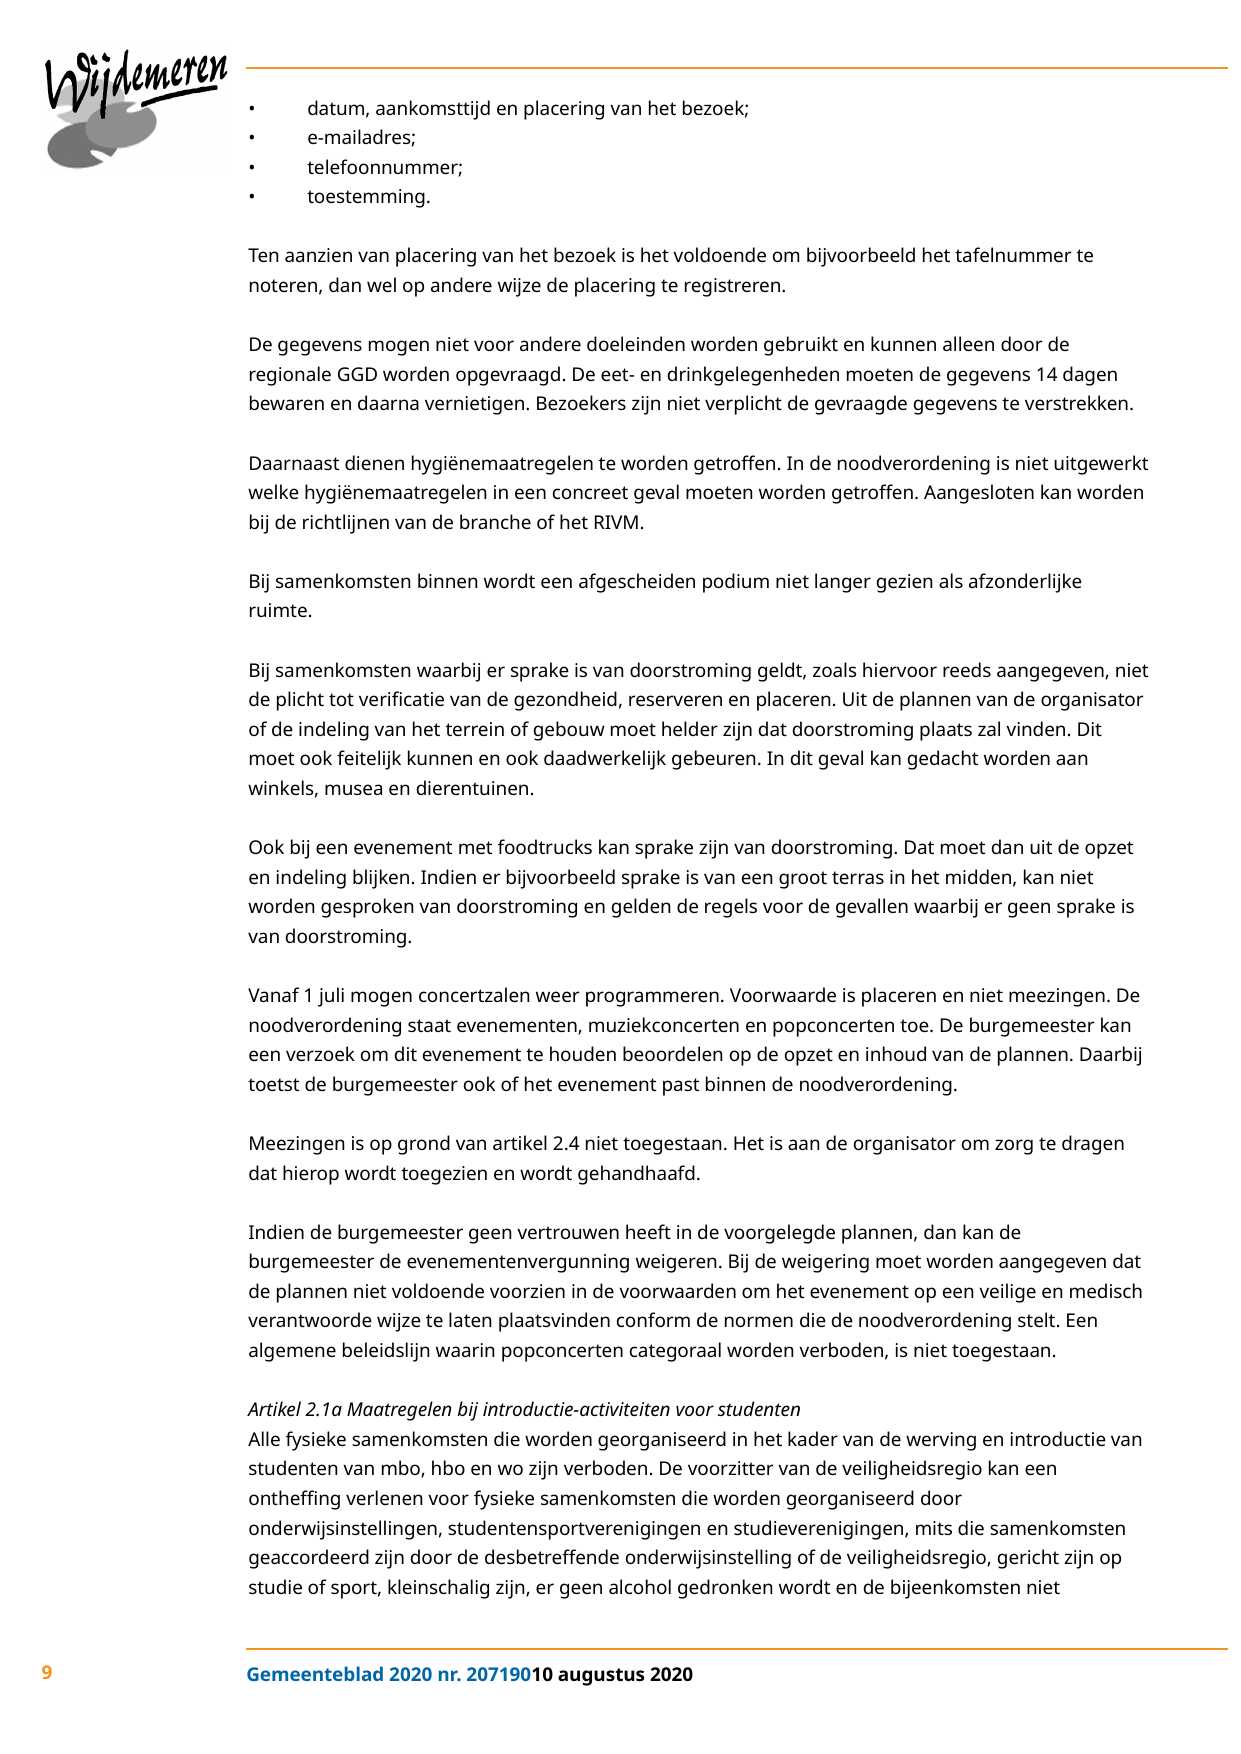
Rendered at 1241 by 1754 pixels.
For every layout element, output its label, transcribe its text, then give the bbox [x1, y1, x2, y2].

text Bij samenkomsten binnen wordt een afgescheiden podium niet langer gezien als afzonderlijke ruimte. [248, 568, 1152, 623]
list telefoonnummer; [248, 154, 1152, 180]
picture [41, 47, 231, 172]
list datum, aankomsttijd en placering van het bezoek; [248, 95, 1152, 121]
text Ten aanzien van placering van het bezoek is het voldoende om bijvoorbeeld het tafelnummer te noteren, dan wel op andere wijze de placering te registreren. [248, 243, 1152, 298]
text De gegevens mogen niet voor andere doeleinden worden gebruikt en kunnen alleen door de regionale GGD worden opgevraagd. De eet- en drinkgelegenheden moeten de gegevens 14 dagen bewaren en daarna vernietigen. Bezoekers zijn niet verplicht de gevraagde gegevens te verstrekken. [248, 331, 1152, 416]
text Artikel 2.1a Maatregelen bij introductie-activiteiten voor studenten [248, 1396, 1152, 1422]
text Bij samenkomsten waarbij er sprake is van doorstroming geldt, zoals hiervoor reeds aangegeven, niet de plicht tot verificatie van de gezondheid, reserveren en placeren. Uit de plannen van de organisator of de indeling van het terrein of gebouw moet helder zijn dat doorstroming plaats zal vinden. Dit moet ook feitelijk kunnen en ook daadwerkelijk gebeuren. In dit geval kan gedacht worden aan winkels, musea en dierentuinen. [248, 657, 1152, 801]
text Vanaf 1 juli mogen concertzalen weer programmeren. Voorwaarde is placeren en niet meezingen. De noodverordening staat evenementen, muziekconcerten en popconcerten toe. De burgemeester kan een verzoek om dit evenement te houden beoordelen op de opzet en inhoud van de plannen. Daarbij toetst de burgemeester ook of het evenement past binnen de noodverordening. [248, 982, 1152, 1097]
list toestemming. [248, 183, 1152, 209]
text Alle fysieke samenkomsten die worden georganiseerd in het kader van de werving en introductie van studenten van mbo, hbo en wo zijn verboden. De voorzitter van de veiligheidsregio kan een ontheffing verlenen voor fysieke samenkomsten die worden georganiseerd door onderwijsinstellingen, studentensportverenigingen en studieverenigingen, mits die samenkomsten geaccordeerd zijn door de desbetreffende onderwijsinstelling of de veiligheidsregio, gericht zijn op studie of sport, kleinschalig zijn, er geen alcohol gedronken wordt en de bijeenkomsten niet [248, 1426, 1152, 1600]
text Daarnaast dienen hygiënemaatregelen te worden getroffen. In de noodverordening is niet uitgewerkt welke hygiënemaatregelen in een concreet geval moeten worden getroffen. Aangesloten kan worden bij de richtlijnen van de branche of het RIVM. [248, 450, 1152, 535]
text Ook bij een evenement met foodtrucks kan sprake zijn van doorstroming. Dat moet dan uit de opzet en indeling blijken. Indien er bijvoorbeeld sprake is van een groot terras in het midden, kan niet worden gesproken van doorstroming en gelden de regels voor de gevallen waarbij er geen sprake is van doorstroming. [248, 834, 1152, 949]
text Meezingen is op grond van artikel 2.4 niet toegestaan. Het is aan de organisator om zorg te dragen dat hierop wordt toegezien en wordt gehandhaafd. [248, 1130, 1152, 1186]
text Indien de burgemeester geen vertrouwen heeft in de voorgelegde plannen, dan kan de burgemeester de evenementenvergunning weigeren. Bij de weigering moet worden aangegeven dat de plannen niet voldoende voorzien in de voorwaarden om het evenement op een veilige en medisch verantwoorde wijze te laten plaatsvinden conform de normen die de noodverordening stelt. Een algemene beleidslijn waarin popconcerten categoraal worden verboden, is niet toegestaan. [248, 1219, 1152, 1363]
list e-mailadres; [248, 124, 1152, 150]
